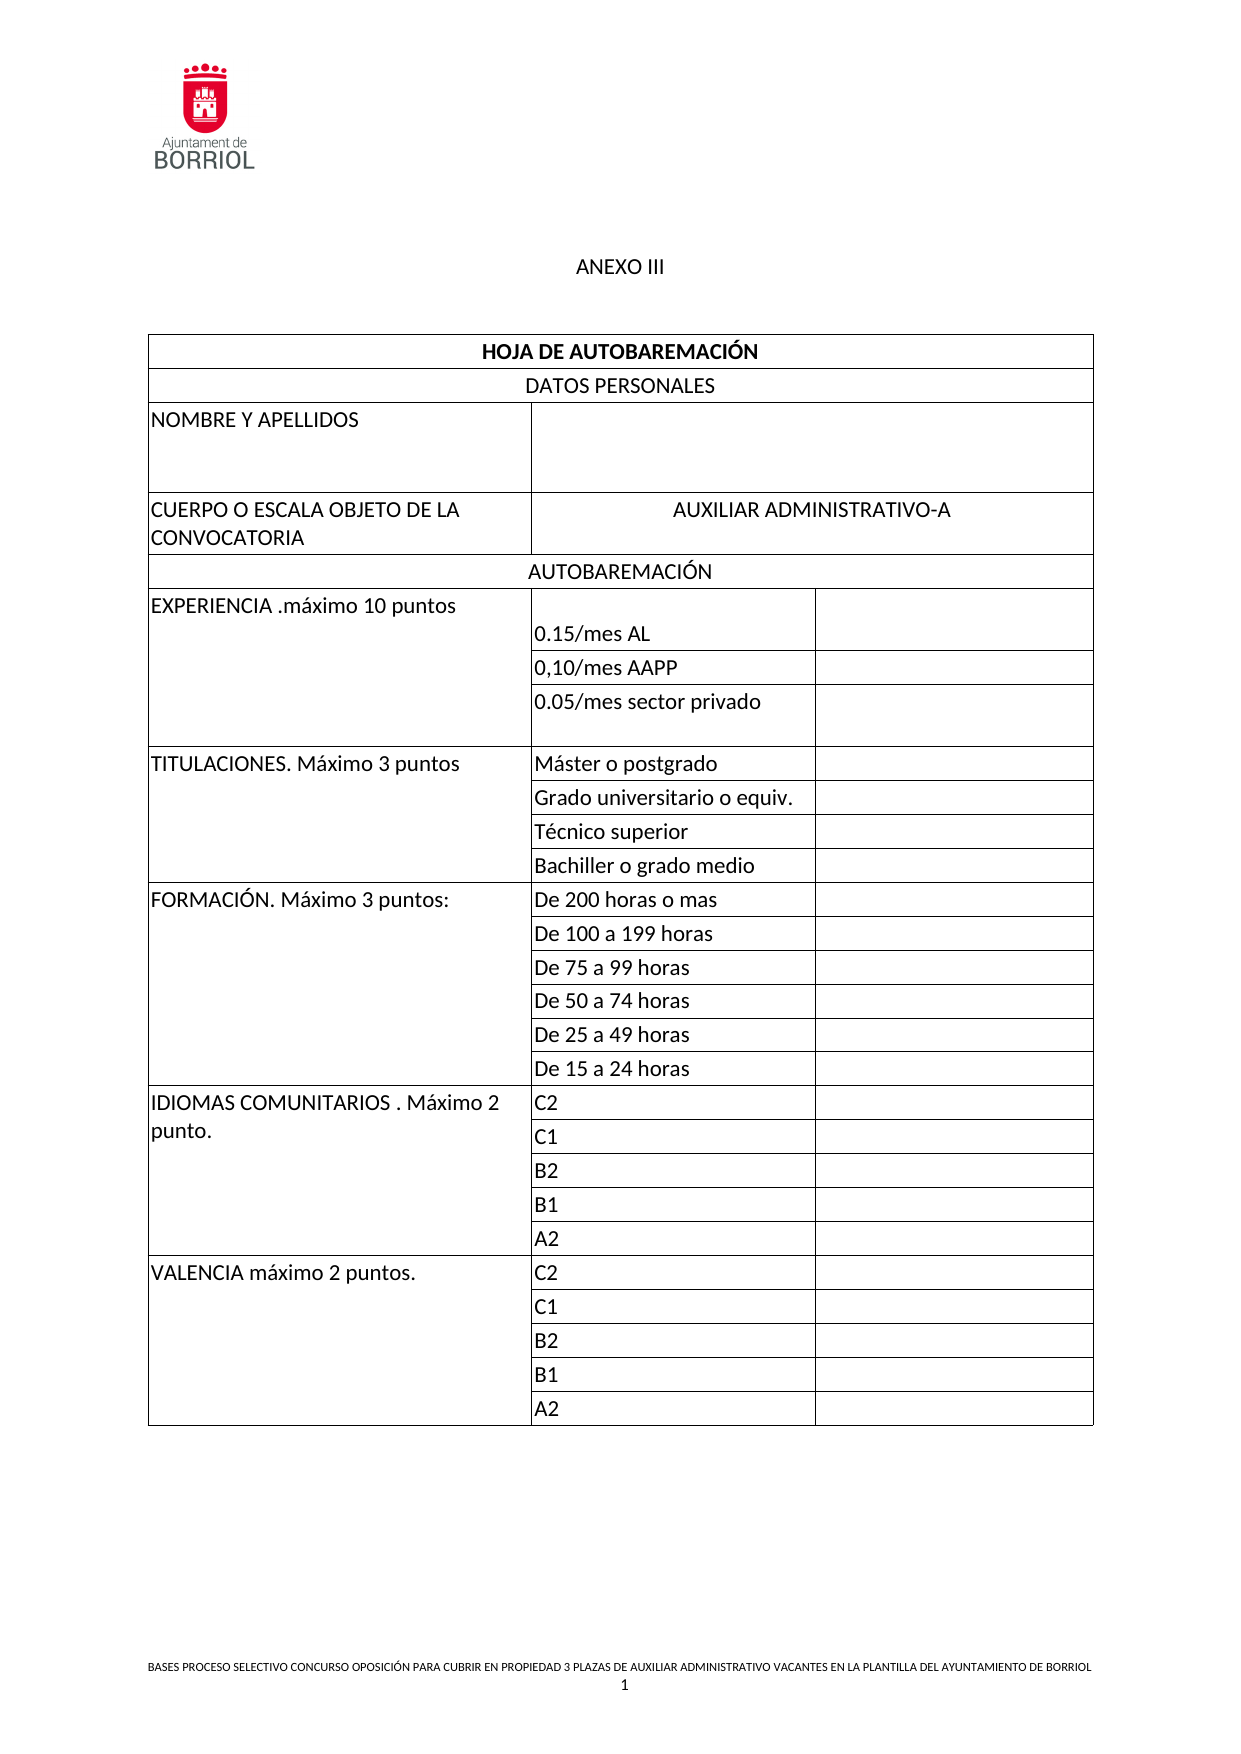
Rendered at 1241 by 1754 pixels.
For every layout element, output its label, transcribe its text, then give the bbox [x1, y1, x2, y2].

table_cell [816, 883, 1093, 916]
table_cell B1 [532, 1188, 815, 1221]
table_cell [816, 1086, 1093, 1119]
table_cell [816, 917, 1093, 949]
table_cell 0.05/mes sector privado [532, 685, 815, 746]
table_cell Grado universitario o equiv. [532, 781, 815, 814]
table_cell TITULACIONES. Máximo 3 puntos [149, 747, 531, 882]
table_cell C1 [532, 1290, 815, 1323]
table_cell A2 [532, 1222, 815, 1255]
picture [147, 59, 263, 174]
table_cell De 75 a 99 horas [532, 951, 815, 983]
table_header HOJA DE AUTOBAREMACIÓN [149, 335, 1093, 368]
table_cell [816, 1222, 1093, 1255]
table_cell [816, 985, 1093, 1017]
table_cell De 25 a 49 horas [532, 1019, 815, 1051]
table_cell [816, 951, 1093, 983]
table_cell Técnico superior [532, 815, 815, 848]
table_cell [816, 1256, 1093, 1289]
table_cell CUERPO O ESCALA OBJETO DE LA CONVOCATORIA [149, 493, 531, 554]
table_cell EXPERIENCIA .máximo 10 puntos [149, 589, 531, 746]
table_cell [816, 781, 1093, 814]
table_cell [816, 1324, 1093, 1357]
table_cell C2 [532, 1256, 815, 1289]
table_cell De 100 a 199 horas [532, 917, 815, 949]
table_cell [816, 589, 1093, 650]
table_cell [816, 849, 1093, 882]
table_cell [816, 815, 1093, 848]
table_cell VALENCIA máximo 2 puntos. [149, 1256, 531, 1425]
table_cell [532, 403, 1093, 492]
table_cell FORMACIÓN. Máximo 3 puntos: [149, 883, 531, 1085]
table_cell A2 [532, 1392, 815, 1425]
table_cell [816, 1392, 1093, 1425]
table_cell C1 [532, 1120, 815, 1153]
table_cell 0.15/mes AL [532, 589, 815, 650]
table_cell IDIOMAS COMUNITARIOS . Máximo 2 punto. [149, 1086, 531, 1255]
table_cell [816, 1188, 1093, 1221]
table_cell De 15 a 24 horas [532, 1052, 815, 1085]
table_cell C2 [532, 1086, 815, 1119]
table_cell Máster o postgrado [532, 747, 815, 780]
table_cell NOMBRE Y APELLIDOS [149, 403, 531, 492]
table_cell De 200 horas o mas [532, 883, 815, 916]
table_cell [816, 685, 1093, 746]
table_cell DATOS PERSONALES [149, 369, 1093, 402]
table_cell B2 [532, 1324, 815, 1357]
table_cell De 50 a 74 horas [532, 985, 815, 1017]
table_cell B1 [532, 1358, 815, 1391]
table_cell [816, 1290, 1093, 1323]
table_cell B2 [532, 1154, 815, 1187]
table_cell [816, 1358, 1093, 1391]
table_cell [816, 1052, 1093, 1085]
table_cell 0,10/mes AAPP [532, 651, 815, 684]
table_cell [816, 1019, 1093, 1051]
table_cell Bachiller o grado medio [532, 849, 815, 882]
table_cell [816, 651, 1093, 684]
table_cell [816, 1120, 1093, 1153]
text ANEXO III [148, 252, 1093, 280]
table_cell AUXILIAR ADMINISTRATIVO-A [532, 493, 1093, 554]
table_cell [816, 747, 1093, 780]
table_cell AUTOBAREMACIÓN [149, 555, 1093, 588]
table_cell [816, 1154, 1093, 1187]
